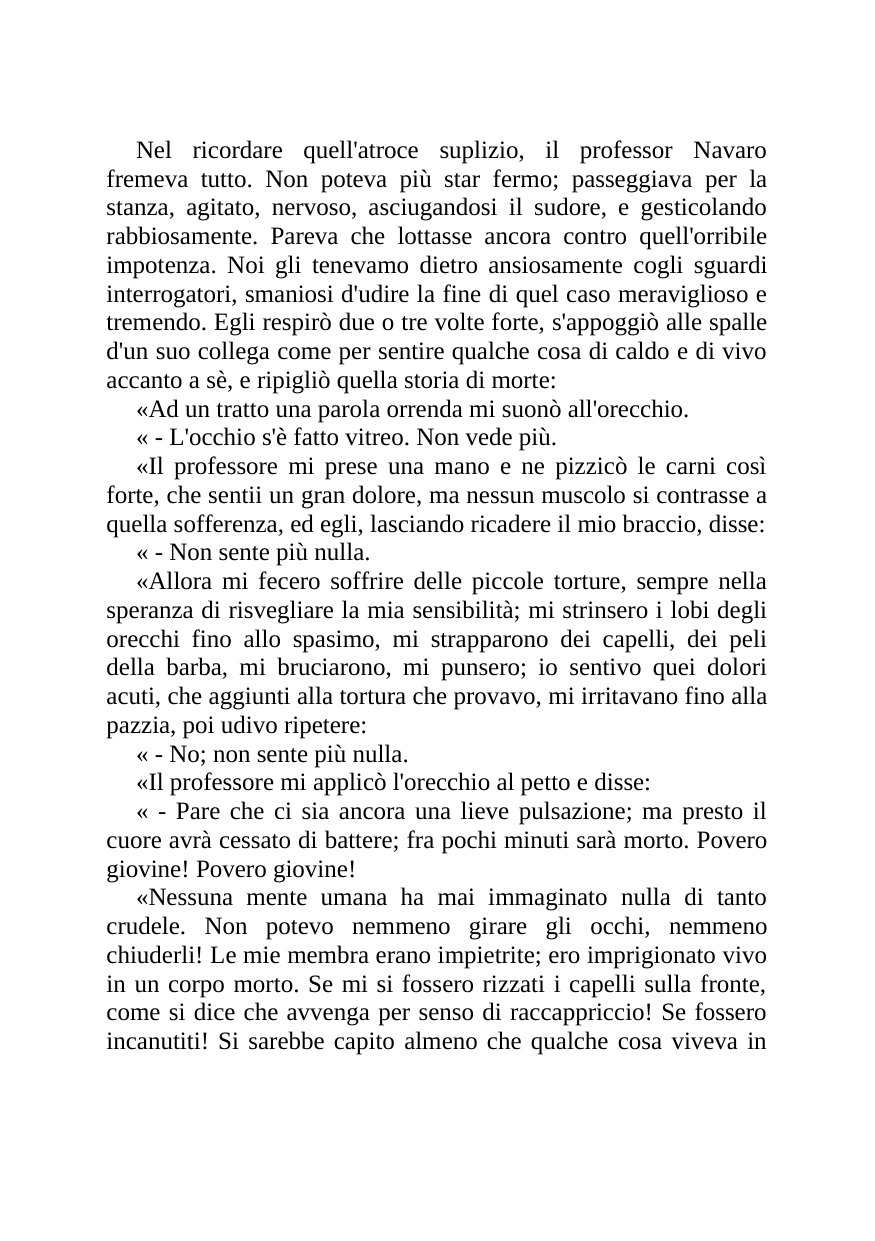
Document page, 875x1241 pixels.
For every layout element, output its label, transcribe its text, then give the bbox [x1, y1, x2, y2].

text «Il professore mi prese una mano e ne pizzicò le carni così forte, che sentii un gran dolore, ma nessun muscolo si contrasse a quella sofferenza, ed egli, lasciando ricadere il mio braccio, disse: [106, 451, 768, 537]
text «Il professore mi applicò l'orecchio al petto e disse: [106, 767, 768, 796]
text « - L'occhio s'è fatto vitreo. Non vede più. [106, 422, 768, 451]
text « - No; non sente più nulla. [106, 739, 768, 767]
text «Nessuna mente umana ha mai immaginato nulla di tanto crudele. Non potevo nemmeno girare gli occhi, nemmeno chiuderli! Le mie membra erano impietrite; ero imprigionato vivo in un corpo morto. Se mi si fossero rizzati i capelli sulla fronte, come si dice che avvenga per senso di raccappriccio! Se fossero incanutiti! Si sarebbe capito almeno che qualche cosa viveva in [106, 882, 768, 1055]
text Nel ricordare quell'atroce suplizio, il professor Navaro fremeva tutto. Non poteva più star fermo; passeggiava per la stanza, agitato, nervoso, asciugandosi il sudore, e gesticolando rabbiosamente. Pareva che lottasse ancora contro quell'orribile impotenza. Noi gli tenevamo dietro ansiosamente cogli sguardi interrogatori, smaniosi d'udire la fine di quel caso meraviglioso e tremendo. Egli respirò due o tre volte forte, s'appoggiò alle spalle d'un suo collega come per sentire qualche cosa di caldo e di vivo accanto a sè, e ripigliò quella storia di morte: [106, 135, 768, 394]
text « - Non sente più nulla. [106, 537, 768, 566]
text «Ad un tratto una parola orrenda mi suonò all'orecchio. [106, 394, 768, 422]
text « - Pare che ci sia ancora una lieve pulsazione; ma presto il cuore avrà cessato di battere; fra pochi minuti sarà morto. Povero giovine! Povero giovine! [106, 796, 768, 882]
text «Allora mi fecero soffrire delle piccole torture, sempre nella speranza di risvegliare la mia sensibilità; mi strinsero i lobi degli orecchi fino allo spasimo, mi strapparono dei capelli, dei peli della barba, mi bruciarono, mi punsero; io sentivo quei dolori acuti, che aggiunti alla tortura che provavo, mi irritavano fino alla pazzia, poi udivo ripetere: [106, 566, 768, 739]
